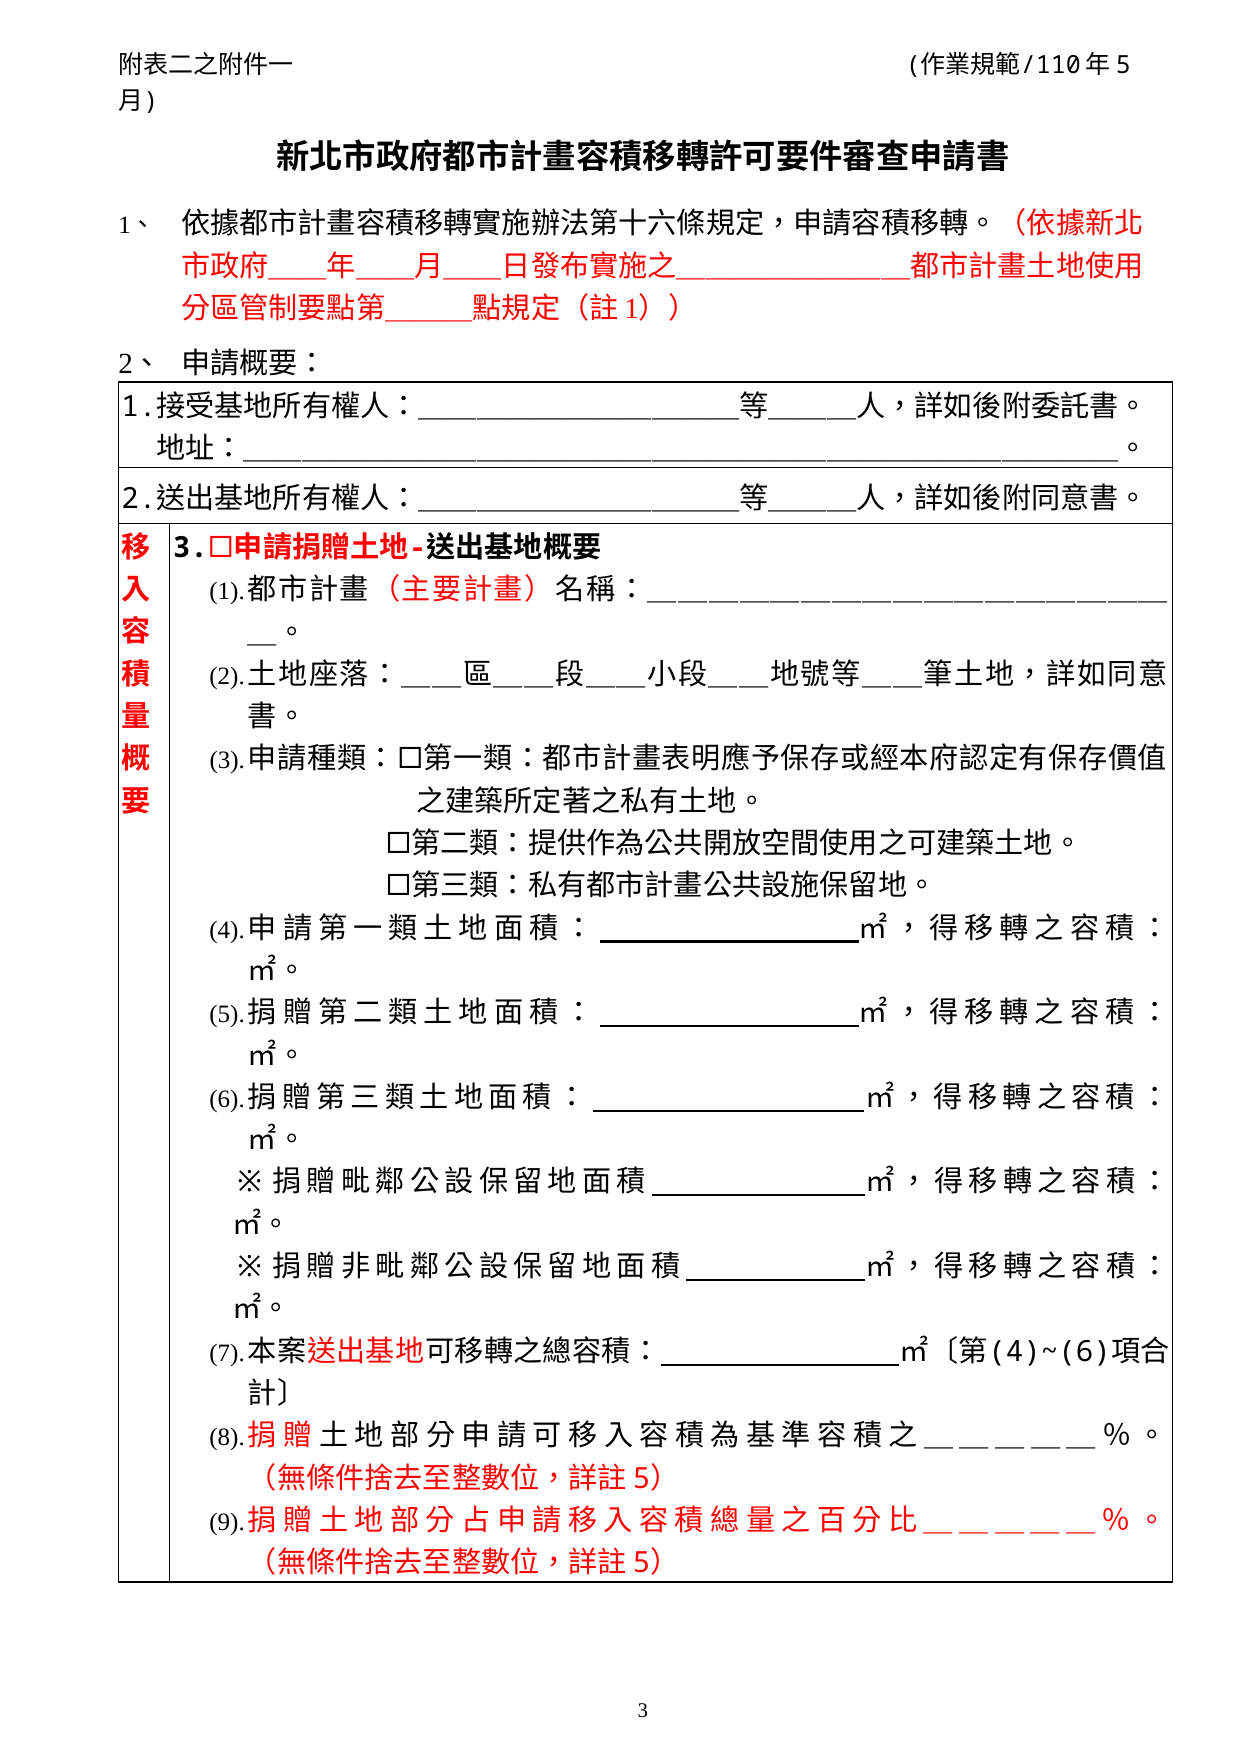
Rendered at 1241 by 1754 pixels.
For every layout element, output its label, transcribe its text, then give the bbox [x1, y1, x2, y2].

list 申請概要： [118, 339, 1167, 381]
list 依據都市計畫容積移轉實施辦法第十六條規定，申請容積移轉。（依據新北市政府＿＿年＿＿月＿＿日發布實施之＿＿＿＿＿＿＿＿都市計畫土地使用分區管制要點第＿＿＿點規定（註1）） [118, 200, 1167, 327]
table_cell 2.送出基地所有權人：＿＿＿＿＿＿＿＿＿＿＿等＿＿＿人，詳如後附同意書。 [119, 468, 1172, 522]
table_header 1.接受基地所有權人：＿＿＿＿＿＿＿＿＿＿＿等＿＿＿人，詳如後附委託書。 地址：＿＿＿＿＿＿＿＿＿＿＿＿＿＿＿＿＿＿＿＿＿＿＿＿＿＿＿＿＿＿。 [119, 383, 1172, 467]
table_cell 3.申請捐贈土地-送出基地概要 都市計畫（主要計畫）名稱：＿＿＿＿＿＿＿＿＿＿＿＿＿＿＿＿＿＿。 土地座落：＿＿區＿＿段＿＿小段＿＿地號等＿＿筆土地，詳如同意書。 申請種類：第一類：都市計畫表明應予保存或經本府認定有保存價值之建築所定著之私有土地。 第二類：提供作為公共開放空間使用之可建築土地。 第三類：私有都市計畫公共設施保留地。 申請第一類土地面積： ㎡，得移轉之容積： ㎡。 捐贈第二類土地面積： ㎡，得移轉之容積： ㎡。 捐贈第三類土地面積： ㎡，得移轉之容積： ㎡。 ※捐贈毗鄰公設保留地面積 ㎡，得移轉之容積： ㎡。 ※捐贈非毗鄰公設保留地面積 ㎡，得移轉之容積： ㎡。 本案送出基地可移轉之總容積： ㎡〔第(4)~(6)項合計〕 捐贈土地部分申請可移入容積為基準容積之＿＿＿＿＿％。 （無條件捨去至整數位，詳註5） 捐贈土地部分占申請移入容積總量之百分比＿＿＿＿＿％。 （無條件捨去至整數位，詳註5） [170, 524, 1172, 1581]
table_cell 移入容積量概要 [119, 524, 169, 1581]
text 新北市政府都市計畫容積移轉許可要件審查申請書 [118, 146, 1167, 175]
